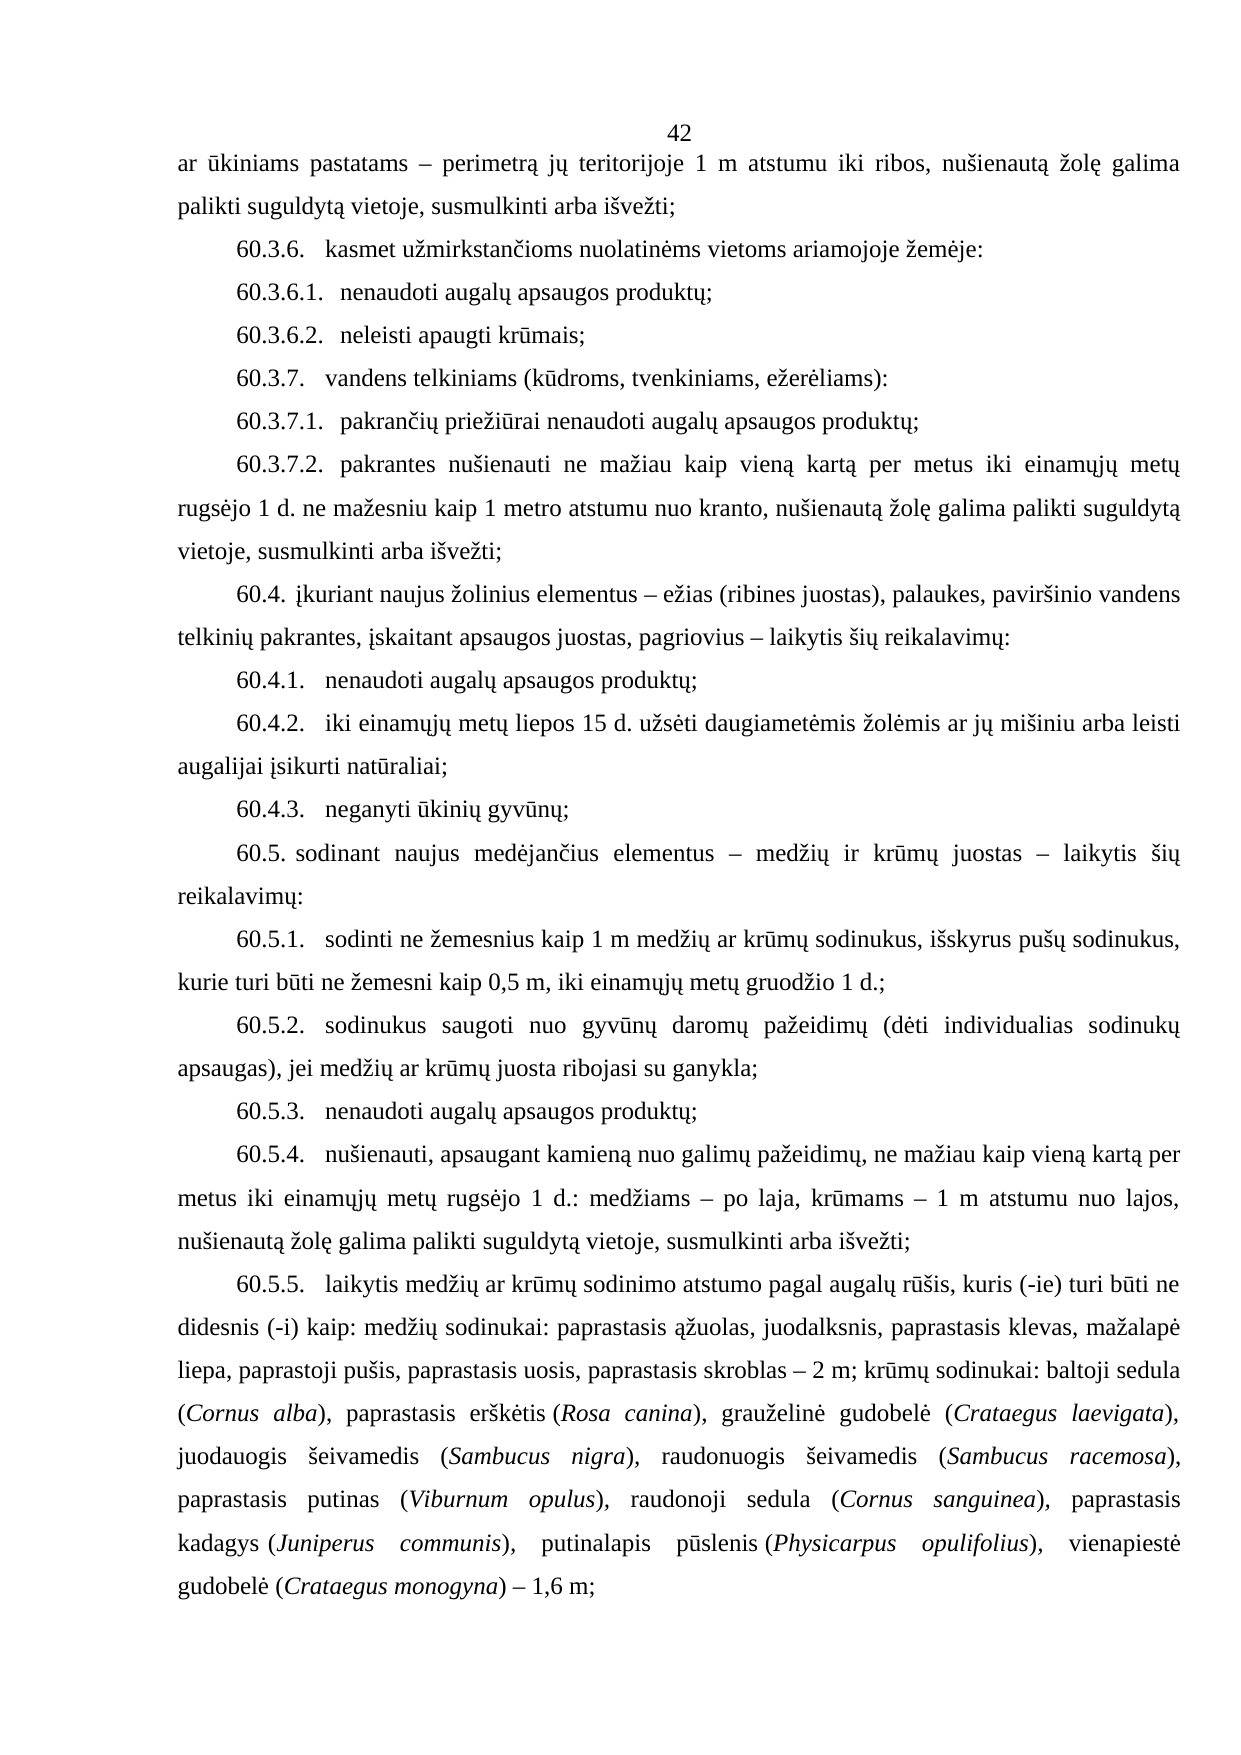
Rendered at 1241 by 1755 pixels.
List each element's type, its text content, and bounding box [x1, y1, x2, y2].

text 60.5.2. sodinukus saugoti nuo gyvūnų daromų pažeidimų (dėti individualias sodinukų apsaugas), jei medžių ar krūmų juosta ribojasi su ganykla; [177, 1010, 1181, 1082]
text 60.5.3. nenaudoti augalų apsaugos produktų; [177, 1096, 1181, 1125]
text 60.5. sodinant naujus medėjančius elementus – medžių ir krūmų juostas – laikytis šių reikalavimų: [177, 838, 1181, 909]
text 60.4. įkuriant naujus žolinius elementus – ežias (ribines juostas), palaukes, paviršinio vandens telkinių pakrantes, įskaitant apsaugos juostas, pagriovius – laikytis šių reikalavimų: [177, 579, 1181, 651]
text 60.3.7.1. pakrančių priežiūrai nenaudoti augalų apsaugos produktų; [177, 406, 1181, 435]
text 60.3.6.2. neleisti apaugti krūmais; [177, 320, 1181, 349]
text ar ūkiniams pastatams – perimetrą jų teritorijoje 1 m atstumu iki ribos, nušienautą žolę galima palikti suguldytą vietoje, susmulkinti arba išvežti; [177, 148, 1181, 219]
text 60.4.2. iki einamųjų metų liepos 15 d. užsėti daugiametėmis žolėmis ar jų mišiniu arba leisti augalijai įsikurti natūraliai; [177, 708, 1181, 780]
text 60.3.6. kasmet užmirkstančioms nuolatinėms vietoms ariamojoje žemėje: [177, 234, 1181, 263]
text 60.5.5. laikytis medžių ar krūmų sodinimo atstumo pagal augalų rūšis, kuris (-ie) turi būti ne didesnis (-i) kaip: medžių sodinukai: paprastasis ąžuolas, juodalksnis, paprastasis klevas, mažalapė liepa, paprastoji pušis, paprastasis uosis, paprastasis skroblas – 2 m; krūmų sodinukai: baltoji sedula (Cornus alba), paprastasis erškėtis (Rosa canina), grauželinė gudobelė (Crataegus laevigata), juodauogis šeivamedis (Sambucus nigra), raudonuogis šeivamedis (Sambucus racemosa), paprastasis putinas (Viburnum opulus), raudonoji sedula (Cornus sanguinea), paprastasis kadagys (Juniperus communis), putinalapis pūslenis (Physicarpus opulifolius), vienapiestė gudobelė (Crataegus monogyna) – 1,6 m; [177, 1269, 1181, 1599]
text 60.5.4. nušienauti, apsaugant kamieną nuo galimų pažeidimų, ne mažiau kaip vieną kartą per metus iki einamųjų metų rugsėjo 1 d.: medžiams – po laja, krūmams – 1 m atstumu nuo lajos, nušienautą žolę galima palikti suguldytą vietoje, susmulkinti arba išvežti; [177, 1139, 1181, 1254]
text 60.3.6.1. nenaudoti augalų apsaugos produktų; [177, 277, 1181, 306]
text 60.3.7. vandens telkiniams (kūdroms, tvenkiniams, ežerėliams): [177, 363, 1181, 392]
text 60.5.1. sodinti ne žemesnius kaip 1 m medžių ar krūmų sodinukus, išskyrus pušų sodinukus, kurie turi būti ne žemesni kaip 0,5 m, iki einamųjų metų gruodžio 1 d.; [177, 924, 1181, 996]
text 60.4.1. nenaudoti augalų apsaugos produktų; [177, 665, 1181, 694]
text 60.3.7.2. pakrantes nušienauti ne mažiau kaip vieną kartą per metus iki einamųjų metų rugsėjo 1 d. ne mažesniu kaip 1 metro atstumu nuo kranto, nušienautą žolę galima palikti suguldytą vietoje, susmulkinti arba išvežti; [177, 449, 1181, 564]
text 60.4.3. neganyti ūkinių gyvūnų; [177, 794, 1181, 823]
